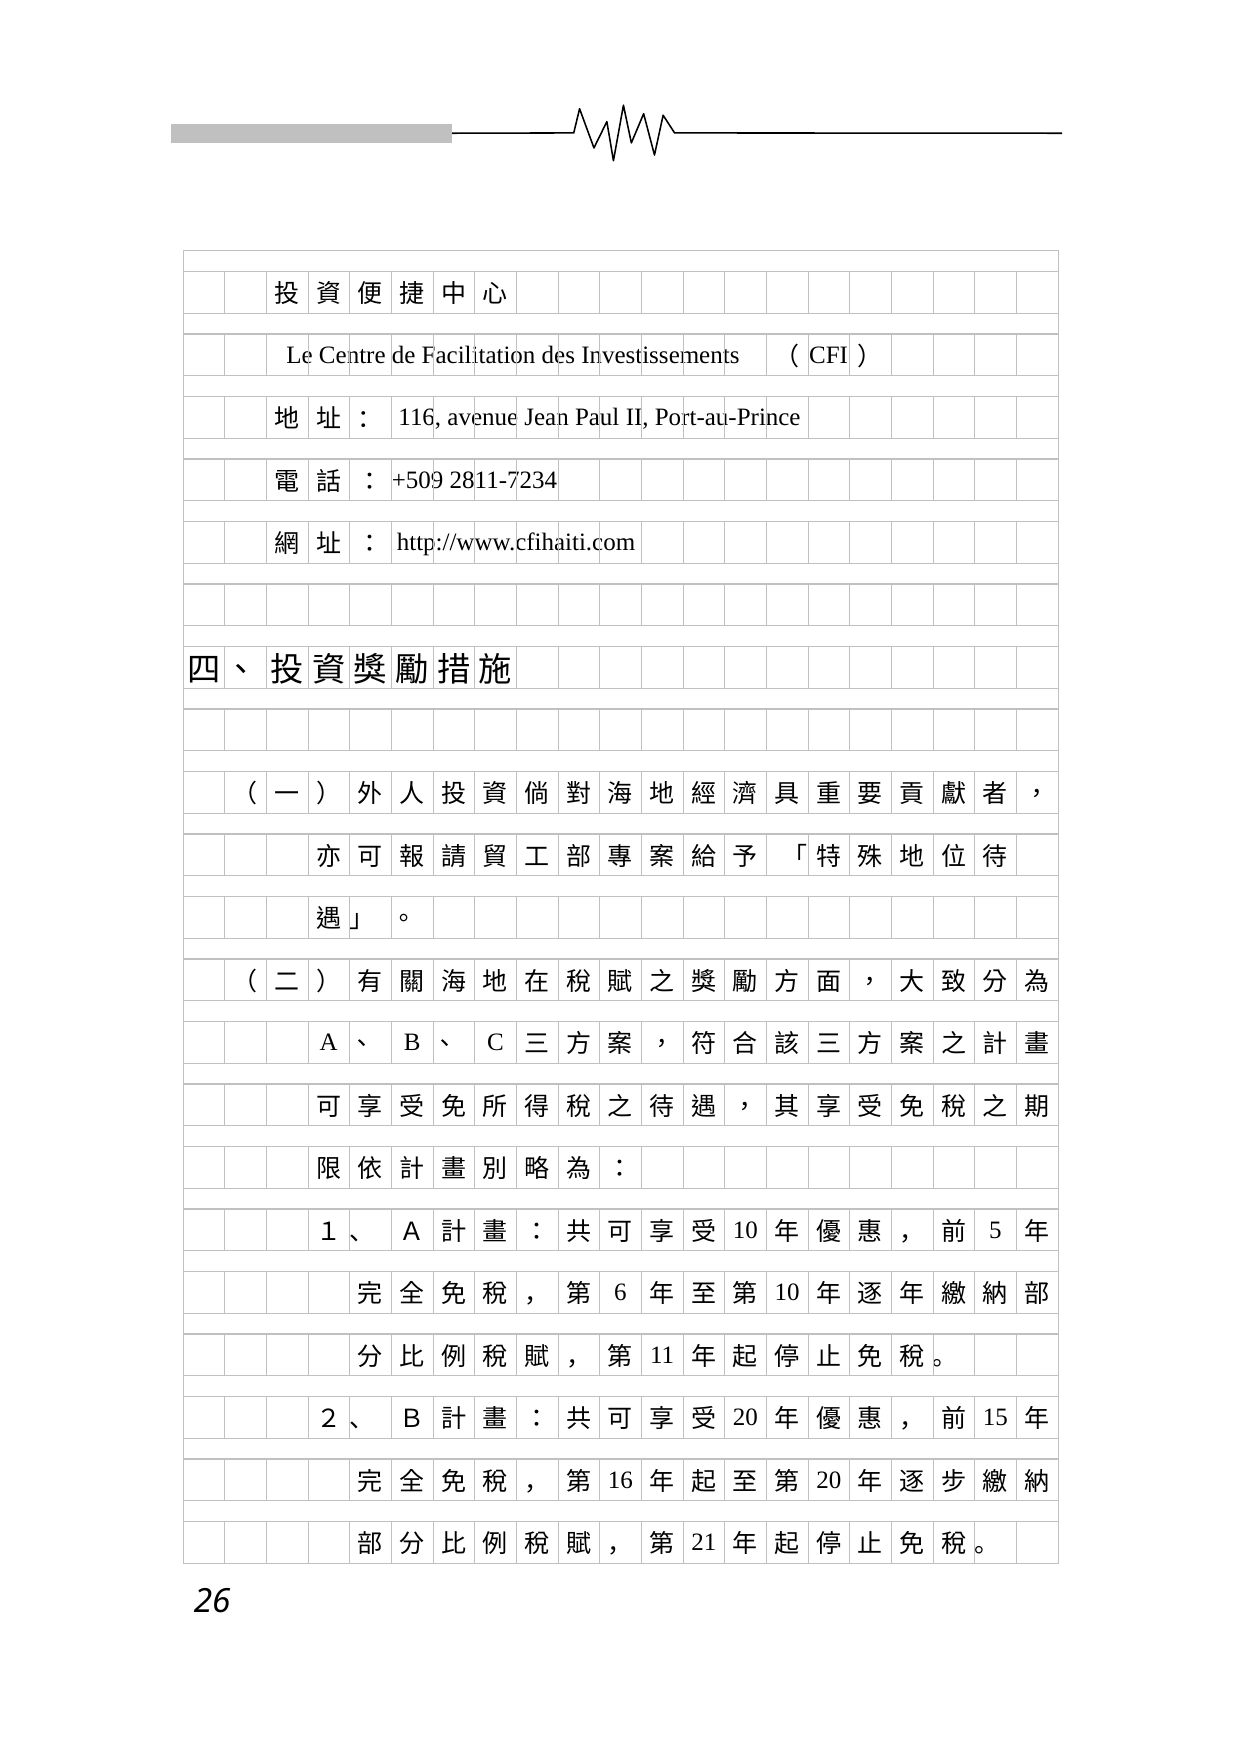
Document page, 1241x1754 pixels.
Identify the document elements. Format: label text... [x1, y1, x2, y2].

text [725, 897, 766, 938]
text 之 [642, 960, 683, 1000]
text 網址：http://www.cfihaiti.com [225, 522, 266, 563]
text 稅 [934, 1522, 974, 1563]
text 網址：http://www.cfihaiti.com [434, 522, 474, 563]
text 地址：116, avenue Jean Paul II, Port-au-Prince [517, 397, 558, 438]
text 可 [309, 1085, 349, 1125]
text 比 [392, 1335, 433, 1375]
text 全 [392, 1272, 433, 1313]
text 網址：http://www.cfihaiti.com [1017, 522, 1058, 563]
text [281, 1376, 1058, 1396]
text [207, 814, 1058, 833]
text 符 [684, 1022, 724, 1063]
text 電話：+509 2811-7234 [309, 460, 349, 500]
text 6 [600, 1272, 641, 1313]
text （ [225, 772, 266, 813]
text 賦 [559, 1522, 599, 1563]
text [281, 1272, 308, 1313]
text [809, 272, 849, 313]
text 起 [725, 1335, 766, 1375]
text Le Centre de Facilitation des Investissements （CFI） [434, 335, 474, 375]
text Le Centre de Facilitation des Investissements （CFI） [225, 335, 266, 375]
text 電話：+509 2811-7234 [184, 460, 224, 500]
text 為 [559, 1147, 599, 1188]
text 電話：+509 2811-7234 [600, 460, 641, 500]
text 免 [434, 1272, 474, 1313]
text [725, 272, 766, 313]
text [184, 272, 224, 313]
text [184, 251, 1058, 271]
text 前 [934, 1210, 974, 1250]
text [267, 1022, 308, 1063]
text 年 [684, 1335, 724, 1375]
text [725, 1147, 766, 1188]
text [1017, 272, 1058, 313]
text 電話：+509 2811-7234 [225, 460, 266, 500]
text [281, 1314, 1058, 1333]
text 電話：+509 2811-7234 [267, 460, 308, 500]
text ： [600, 1147, 641, 1188]
text 。 [934, 1335, 974, 1375]
text 捷 [392, 272, 433, 313]
text 四 [184, 647, 224, 688]
text 關 [392, 960, 433, 1000]
text 、 [434, 1022, 474, 1063]
text 網址：http://www.cfihaiti.com [809, 522, 849, 563]
text [207, 1001, 1058, 1021]
text 倘 [517, 772, 558, 813]
text 地址：116, avenue Jean Paul II, Port-au-Prince [434, 397, 474, 438]
text 稅 [475, 1335, 516, 1375]
text [1017, 1335, 1058, 1375]
text 網址：http://www.cfihaiti.com [517, 522, 558, 563]
text 全 [392, 1460, 433, 1500]
text 者 [975, 772, 1016, 813]
text Le Centre de Facilitation des Investissements （CFI） [767, 335, 808, 375]
text Le Centre de Facilitation des Investissements （CFI） [309, 335, 349, 375]
text 稅 [559, 960, 599, 1000]
text 網址：http://www.cfihaiti.com [975, 522, 1016, 563]
text 至 [684, 1272, 724, 1313]
text 稅 [475, 1460, 516, 1500]
text 獎 [350, 647, 391, 688]
text Le Centre de Facilitation des Investissements （CFI） [892, 335, 933, 375]
text 第 [559, 1272, 599, 1313]
text 賦 [600, 960, 641, 1000]
text 網址：http://www.cfihaiti.com [392, 522, 433, 563]
text [892, 272, 933, 313]
text 畫 [434, 1147, 474, 1188]
text [281, 1210, 308, 1250]
text 電話：+509 2811-7234 [934, 460, 974, 500]
text ） [309, 772, 349, 813]
text 一 [267, 772, 308, 813]
text 部 [1017, 1272, 1058, 1313]
text A [309, 1022, 349, 1063]
text [892, 897, 933, 938]
text 地址：116, avenue Jean Paul II, Port-au-Prince [225, 397, 266, 438]
text 地址：116, avenue Jean Paul II, Port-au-Prince [642, 397, 683, 438]
text 地址：116, avenue Jean Paul II, Port-au-Prince [600, 397, 641, 438]
text ） [309, 960, 349, 1000]
text 電話：+509 2811-7234 [1017, 460, 1058, 500]
text 年 [1017, 1210, 1058, 1250]
text 例 [475, 1522, 516, 1563]
text 年 [892, 1272, 933, 1313]
text 電話：+509 2811-7234 [434, 460, 474, 500]
text [207, 1126, 1058, 1146]
text 比 [434, 1522, 474, 1563]
text 電話：+509 2811-7234 [642, 460, 683, 500]
text [207, 751, 1058, 771]
text 例 [434, 1335, 474, 1375]
text 年 [767, 1397, 808, 1438]
text [850, 1147, 891, 1188]
text 「 [767, 835, 808, 875]
text [1017, 1522, 1058, 1563]
text 略 [517, 1147, 558, 1188]
text [892, 1147, 933, 1188]
text 納 [1017, 1460, 1058, 1500]
text 部 [350, 1522, 391, 1563]
text 面 [809, 960, 849, 1000]
text 停 [809, 1522, 849, 1563]
text 經 [684, 772, 724, 813]
text 止 [809, 1335, 849, 1375]
text [1017, 647, 1058, 688]
text 至 [725, 1460, 766, 1500]
text 可 [600, 1210, 641, 1250]
text 請 [434, 835, 474, 875]
text 電話：+509 2811-7234 [684, 460, 724, 500]
text Le Centre de Facilitation des Investissements （CFI） [1017, 335, 1058, 375]
text 享 [642, 1210, 683, 1250]
text 所 [475, 1085, 516, 1125]
text 資 [309, 272, 349, 313]
text [975, 647, 1016, 688]
text [267, 1085, 308, 1125]
text [309, 1460, 349, 1500]
text Le Centre de Facilitation des Investissements （CFI） [267, 335, 308, 375]
text 得 [517, 1085, 558, 1125]
text 前 [934, 1397, 974, 1438]
text 惠 [850, 1397, 891, 1438]
text [642, 272, 683, 313]
text [517, 272, 558, 313]
text 電話：+509 2811-7234 [392, 460, 433, 500]
text 重 [809, 772, 849, 813]
text 案 [642, 835, 683, 875]
text ， [642, 1022, 683, 1063]
text [850, 272, 891, 313]
text 投 [267, 647, 308, 688]
text 計 [392, 1147, 433, 1188]
text 地址：116, avenue Jean Paul II, Port-au-Prince [684, 397, 724, 438]
text 分 [392, 1522, 433, 1563]
text 10 [725, 1210, 766, 1250]
text 分 [975, 960, 1016, 1000]
text [309, 1272, 349, 1313]
text [1017, 1147, 1058, 1188]
text 人 [392, 772, 433, 813]
text ， [892, 1210, 933, 1250]
text C [475, 1022, 516, 1063]
text 電話：+509 2811-7234 [850, 460, 891, 500]
text 網址：http://www.cfihaiti.com [684, 522, 724, 563]
text 免 [892, 1522, 933, 1563]
text 第 [642, 1522, 683, 1563]
text ， [1017, 772, 1058, 813]
text 為 [1017, 960, 1058, 1000]
text 亦 [309, 835, 349, 875]
text 15 [975, 1397, 1016, 1438]
text 完 [350, 1460, 391, 1500]
text 電話：+509 2811-7234 [517, 460, 558, 500]
text [934, 1147, 974, 1188]
text 電話：+509 2811-7234 [809, 460, 849, 500]
text 賦 [517, 1335, 558, 1375]
text 分 [350, 1335, 391, 1375]
text 投 [267, 272, 308, 313]
text 網址：http://www.cfihaiti.com [725, 522, 766, 563]
text 地址：116, avenue Jean Paul II, Port-au-Prince [559, 397, 599, 438]
text 其 [767, 1085, 808, 1125]
text 16 [600, 1460, 641, 1500]
text 電話：+509 2811-7234 [559, 460, 599, 500]
text 免 [434, 1085, 474, 1125]
text 納 [975, 1272, 1016, 1313]
text 網址：http://www.cfihaiti.com [350, 522, 391, 563]
text [767, 1147, 808, 1188]
text [559, 272, 599, 313]
text [642, 647, 683, 688]
text 電話：+509 2811-7234 [184, 439, 1058, 458]
text [309, 1522, 349, 1563]
text [642, 1147, 683, 1188]
text 起 [767, 1522, 808, 1563]
text [725, 647, 766, 688]
text Le Centre de Facilitation des Investissements （CFI） [975, 335, 1016, 375]
text [975, 272, 1016, 313]
text 年 [725, 1522, 766, 1563]
text 年 [642, 1460, 683, 1500]
text 依 [350, 1147, 391, 1188]
text 網址：http://www.cfihaiti.com [559, 522, 599, 563]
text 停 [767, 1335, 808, 1375]
text 優 [809, 1210, 849, 1250]
text [559, 647, 599, 688]
text 待 [642, 1085, 683, 1125]
text 網址：http://www.cfihaiti.com [934, 522, 974, 563]
text 優 [809, 1397, 849, 1438]
text 三 [809, 1022, 849, 1063]
text 地址：116, avenue Jean Paul II, Port-au-Prince [725, 397, 766, 438]
text 施 [475, 647, 516, 688]
text [892, 647, 933, 688]
text 地址：116, avenue Jean Paul II, Port-au-Prince [1017, 397, 1058, 438]
text 特 [809, 835, 849, 875]
text 受 [392, 1085, 433, 1125]
text 方 [850, 1022, 891, 1063]
text 勵 [725, 960, 766, 1000]
text 濟 [725, 772, 766, 813]
text 勵 [392, 647, 433, 688]
text [684, 647, 724, 688]
text 電話：+509 2811-7234 [725, 460, 766, 500]
text 資 [475, 772, 516, 813]
text 稅 [475, 1272, 516, 1313]
text Le Centre de Facilitation des Investissements （CFI） [559, 335, 599, 375]
text Le Centre de Facilitation des Investissements （CFI） [392, 335, 433, 375]
text [684, 1147, 724, 1188]
text [1017, 835, 1058, 875]
text 期 [1017, 1085, 1058, 1125]
text ： [517, 1210, 558, 1250]
text 電話：+509 2811-7234 [475, 460, 516, 500]
text 享 [642, 1397, 683, 1438]
text 繳 [934, 1272, 974, 1313]
text 給 [684, 835, 724, 875]
text 地 [642, 772, 683, 813]
text 5 [975, 1210, 1016, 1250]
text 中 [434, 272, 474, 313]
text 限 [309, 1147, 349, 1188]
text [267, 1147, 308, 1188]
text 年 [642, 1272, 683, 1313]
text 別 [475, 1147, 516, 1188]
text [184, 626, 1058, 646]
text 方 [767, 960, 808, 1000]
text 殊 [850, 835, 891, 875]
text 、 [350, 1397, 391, 1438]
text 網址：http://www.cfihaiti.com [850, 522, 891, 563]
text [225, 1147, 266, 1188]
text 止 [850, 1522, 891, 1563]
text 專 [600, 835, 641, 875]
text 地址：116, avenue Jean Paul II, Port-au-Prince [267, 397, 308, 438]
text 地 [475, 960, 516, 1000]
text 要 [850, 772, 891, 813]
text 逐 [850, 1272, 891, 1313]
text ２ [309, 1397, 349, 1438]
text Le Centre de Facilitation des Investissements （CFI） [684, 335, 724, 375]
text [642, 897, 683, 938]
text ， [725, 1085, 766, 1125]
text 大 [892, 960, 933, 1000]
text 報 [392, 835, 433, 875]
text 第 [767, 1460, 808, 1500]
text [767, 647, 808, 688]
text 待 [975, 835, 1016, 875]
text [767, 897, 808, 938]
text 地址：116, avenue Jean Paul II, Port-au-Prince [850, 397, 891, 438]
text 免 [434, 1460, 474, 1500]
text 網址：http://www.cfihaiti.com [475, 522, 516, 563]
text （ [225, 960, 266, 1000]
text [517, 647, 558, 688]
text 二 [267, 960, 308, 1000]
text ： [517, 1397, 558, 1438]
text 20 [725, 1397, 766, 1438]
text 地址：116, avenue Jean Paul II, Port-au-Prince [767, 397, 808, 438]
text [600, 647, 641, 688]
text [207, 1064, 1058, 1083]
text 網址：http://www.cfihaiti.com [309, 522, 349, 563]
text 措 [434, 647, 474, 688]
text 畫 [475, 1397, 516, 1438]
text 免 [850, 1335, 891, 1375]
text Le Centre de Facilitation des Investissements （CFI） [184, 335, 224, 375]
text [207, 876, 1058, 896]
text [475, 897, 516, 938]
text 畫 [1017, 1022, 1058, 1063]
text [434, 897, 474, 938]
text [809, 647, 849, 688]
text 之 [975, 1085, 1016, 1125]
text 案 [892, 1022, 933, 1063]
text 網址：http://www.cfihaiti.com [184, 501, 1058, 521]
text 惠 [850, 1210, 891, 1250]
text 網址：http://www.cfihaiti.com [600, 522, 641, 563]
text 該 [767, 1022, 808, 1063]
text 稅 [934, 1085, 974, 1125]
text 共 [559, 1210, 599, 1250]
text 可 [350, 835, 391, 875]
text [225, 1085, 266, 1125]
text 具 [767, 772, 808, 813]
text [850, 647, 891, 688]
text 貿 [475, 835, 516, 875]
text Le Centre de Facilitation des Investissements （CFI） [809, 335, 849, 375]
text 部 [559, 835, 599, 875]
text 第 [600, 1335, 641, 1375]
text 計 [434, 1397, 474, 1438]
text 致 [934, 960, 974, 1000]
text 貢 [892, 772, 933, 813]
text ， [600, 1522, 641, 1563]
text 有 [350, 960, 391, 1000]
text [267, 897, 308, 938]
text 在 [517, 960, 558, 1000]
text 地 [892, 835, 933, 875]
text 電話：+509 2811-7234 [350, 460, 391, 500]
text 予 [725, 835, 766, 875]
text 獎 [684, 960, 724, 1000]
text 地址：116, avenue Jean Paul II, Port-au-Prince [809, 397, 849, 438]
text 遇 [684, 1085, 724, 1125]
text [975, 1335, 1016, 1375]
text 畫 [475, 1210, 516, 1250]
text 逐 [892, 1460, 933, 1500]
text 、 [225, 647, 266, 688]
text 計 [434, 1210, 474, 1250]
text [281, 1335, 308, 1375]
text 可 [600, 1397, 641, 1438]
text 合 [725, 1022, 766, 1063]
text 便 [350, 272, 391, 313]
text 方 [559, 1022, 599, 1063]
text Le Centre de Facilitation des Investissements （CFI） [934, 335, 974, 375]
text Le Centre de Facilitation des Investissements （CFI） [350, 335, 391, 375]
text 地址：116, avenue Jean Paul II, Port-au-Prince [892, 397, 933, 438]
text [225, 897, 266, 938]
text [600, 897, 641, 938]
text 受 [850, 1085, 891, 1125]
text 心 [475, 272, 516, 313]
text 案 [600, 1022, 641, 1063]
text 網址：http://www.cfihaiti.com [184, 522, 224, 563]
text [809, 897, 849, 938]
text [281, 1501, 1058, 1521]
text Le Centre de Facilitation des Investissements （CFI） [517, 335, 558, 375]
text 步 [934, 1460, 974, 1500]
text 網址：http://www.cfihaiti.com [892, 522, 933, 563]
text 年 [767, 1210, 808, 1250]
text 地址：116, avenue Jean Paul II, Port-au-Prince [392, 397, 433, 438]
text ， [517, 1460, 558, 1500]
text １ [309, 1210, 349, 1250]
text 電話：+509 2811-7234 [767, 460, 808, 500]
text 完 [350, 1272, 391, 1313]
text [225, 272, 266, 313]
text [207, 939, 1058, 958]
text 計 [975, 1022, 1016, 1063]
text Le Centre de Facilitation des Investissements （CFI） [642, 335, 683, 375]
text Le Centre de Facilitation des Investissements （CFI） [184, 314, 1058, 333]
text Le Centre de Facilitation des Investissements （CFI） [600, 335, 641, 375]
text 受 [684, 1210, 724, 1250]
text 、 [350, 1210, 391, 1250]
text 對 [559, 772, 599, 813]
text Le Centre de Facilitation des Investissements （CFI） [850, 335, 891, 375]
text 之 [600, 1085, 641, 1125]
text [600, 272, 641, 313]
text 地址：116, avenue Jean Paul II, Port-au-Prince [184, 397, 224, 438]
text 地址：116, avenue Jean Paul II, Port-au-Prince [309, 397, 349, 438]
text 地址：116, avenue Jean Paul II, Port-au-Prince [475, 397, 516, 438]
text 第 [725, 1272, 766, 1313]
text 年 [850, 1460, 891, 1500]
text [281, 1439, 1058, 1458]
text B [392, 1022, 433, 1063]
text 位 [934, 835, 974, 875]
text 電話：+509 2811-7234 [892, 460, 933, 500]
text 工 [517, 835, 558, 875]
text 年 [809, 1272, 849, 1313]
text 網址：http://www.cfihaiti.com [267, 522, 308, 563]
text 獻 [934, 772, 974, 813]
text Le Centre de Facilitation des Investissements （CFI） [475, 335, 516, 375]
text [975, 897, 1016, 938]
text Le Centre de Facilitation des Investissements （CFI） [725, 335, 766, 375]
text ， [850, 960, 891, 1000]
text 地址：116, avenue Jean Paul II, Port-au-Prince [184, 376, 1058, 396]
text 第 [559, 1460, 599, 1500]
text 投 [434, 772, 474, 813]
text 地址：116, avenue Jean Paul II, Port-au-Prince [934, 397, 974, 438]
text 遇 [309, 897, 349, 938]
text 。 [392, 897, 433, 938]
text 地址：116, avenue Jean Paul II, Port-au-Prince [350, 397, 391, 438]
text [975, 1147, 1016, 1188]
text 資 [309, 647, 349, 688]
text 21 [684, 1522, 724, 1563]
text 起 [684, 1460, 724, 1500]
text [684, 897, 724, 938]
text 地址：116, avenue Jean Paul II, Port-au-Prince [975, 397, 1016, 438]
text [225, 835, 266, 875]
text [517, 897, 558, 938]
text 稅 [892, 1335, 933, 1375]
text [934, 897, 974, 938]
text Ｂ [392, 1397, 433, 1438]
text [934, 647, 974, 688]
text 海 [434, 960, 474, 1000]
text [309, 1335, 349, 1375]
text 海 [600, 772, 641, 813]
text 受 [684, 1397, 724, 1438]
text [1017, 897, 1058, 938]
text 網址：http://www.cfihaiti.com [642, 522, 683, 563]
text 三 [517, 1022, 558, 1063]
text [559, 897, 599, 938]
text 外 [350, 772, 391, 813]
text [281, 1251, 1058, 1271]
text 之 [934, 1022, 974, 1063]
text 10 [767, 1272, 808, 1313]
text 、 [350, 1022, 391, 1063]
text ， [892, 1397, 933, 1438]
text 20 [809, 1460, 849, 1500]
text 共 [559, 1397, 599, 1438]
text [850, 897, 891, 938]
text Ａ [392, 1210, 433, 1250]
text 11 [642, 1335, 683, 1375]
text 稅 [559, 1085, 599, 1125]
text ， [517, 1272, 558, 1313]
text 網址：http://www.cfihaiti.com [767, 522, 808, 563]
text 。 [975, 1522, 1016, 1563]
text [809, 1147, 849, 1188]
text ， [559, 1335, 599, 1375]
text [934, 272, 974, 313]
text 繳 [975, 1460, 1016, 1500]
text 電話：+509 2811-7234 [975, 460, 1016, 500]
text 年 [1017, 1397, 1058, 1438]
text 」 [350, 897, 391, 938]
text 享 [809, 1085, 849, 1125]
text [684, 272, 724, 313]
text 免 [892, 1085, 933, 1125]
text [281, 1189, 1058, 1208]
text 享 [350, 1085, 391, 1125]
text 稅 [517, 1522, 558, 1563]
text [267, 835, 308, 875]
text [225, 1022, 266, 1063]
text [767, 272, 808, 313]
